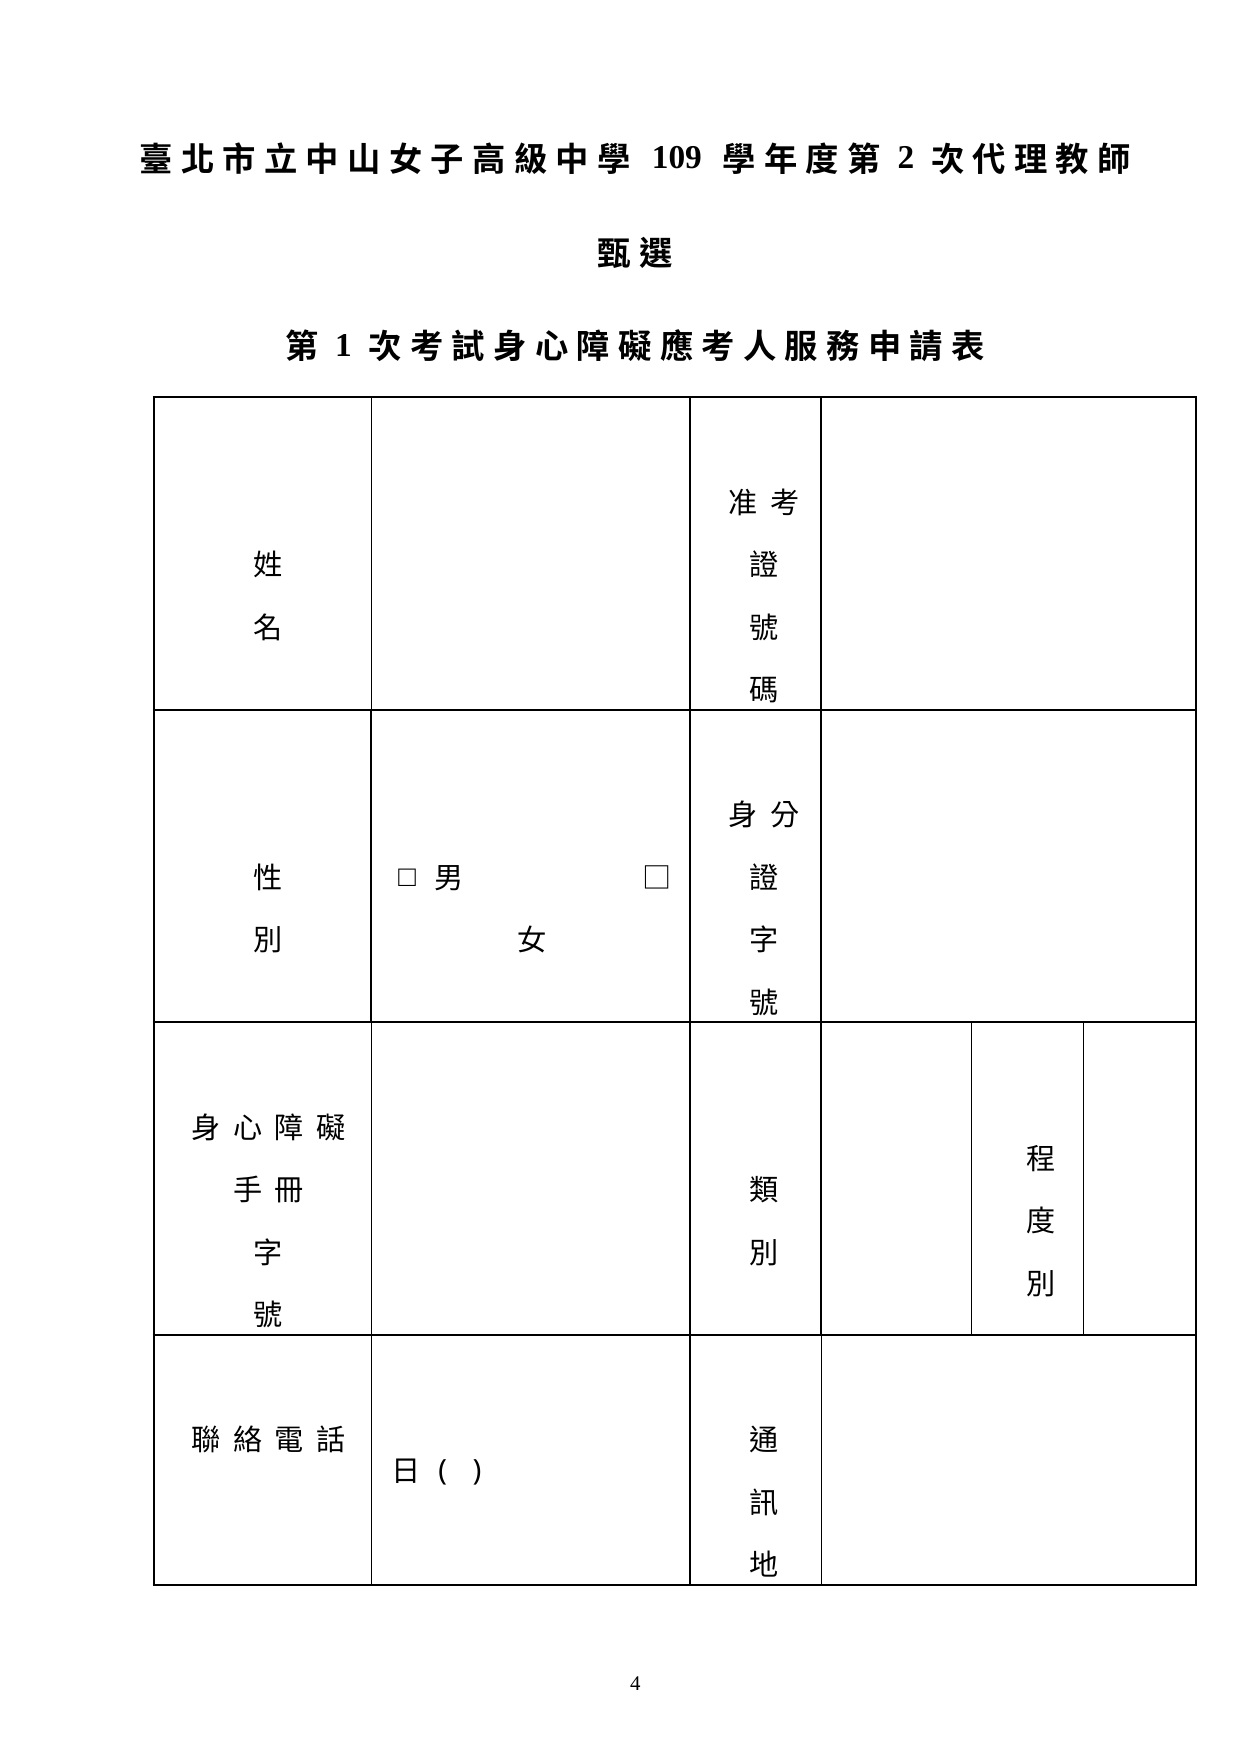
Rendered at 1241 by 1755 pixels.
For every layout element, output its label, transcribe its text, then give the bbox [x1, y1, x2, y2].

table_header [372, 398, 689, 709]
table_cell 日( ) [372, 1336, 689, 1584]
table_cell 性 別 [155, 711, 370, 1021]
table_cell 程度別 [972, 1023, 1083, 1334]
text 臺北市立中山女子高級中學109學年度第2次代理教師甄選 [135, 84, 1135, 271]
table_cell 聯絡電話 [155, 1336, 371, 1584]
table_cell □男 □女 [372, 711, 689, 1021]
table_cell 身心障礙手冊 字 號 [155, 1023, 371, 1334]
table_header [822, 398, 1195, 709]
table_header 准考證 號 碼 [691, 398, 820, 709]
text 第1次考試身心障礙應考人服務申請表 [135, 271, 1135, 396]
table_cell [822, 711, 1195, 1021]
table_cell 身分證 字 號 [691, 711, 820, 1021]
table_cell [372, 1023, 689, 1334]
table_cell [822, 1336, 1195, 1584]
table_cell 通 訊 地 [691, 1336, 821, 1584]
table_cell [1084, 1023, 1195, 1334]
table_cell 類 別 [691, 1023, 820, 1334]
table_header 姓 名 [155, 398, 371, 709]
table_cell [822, 1023, 971, 1334]
